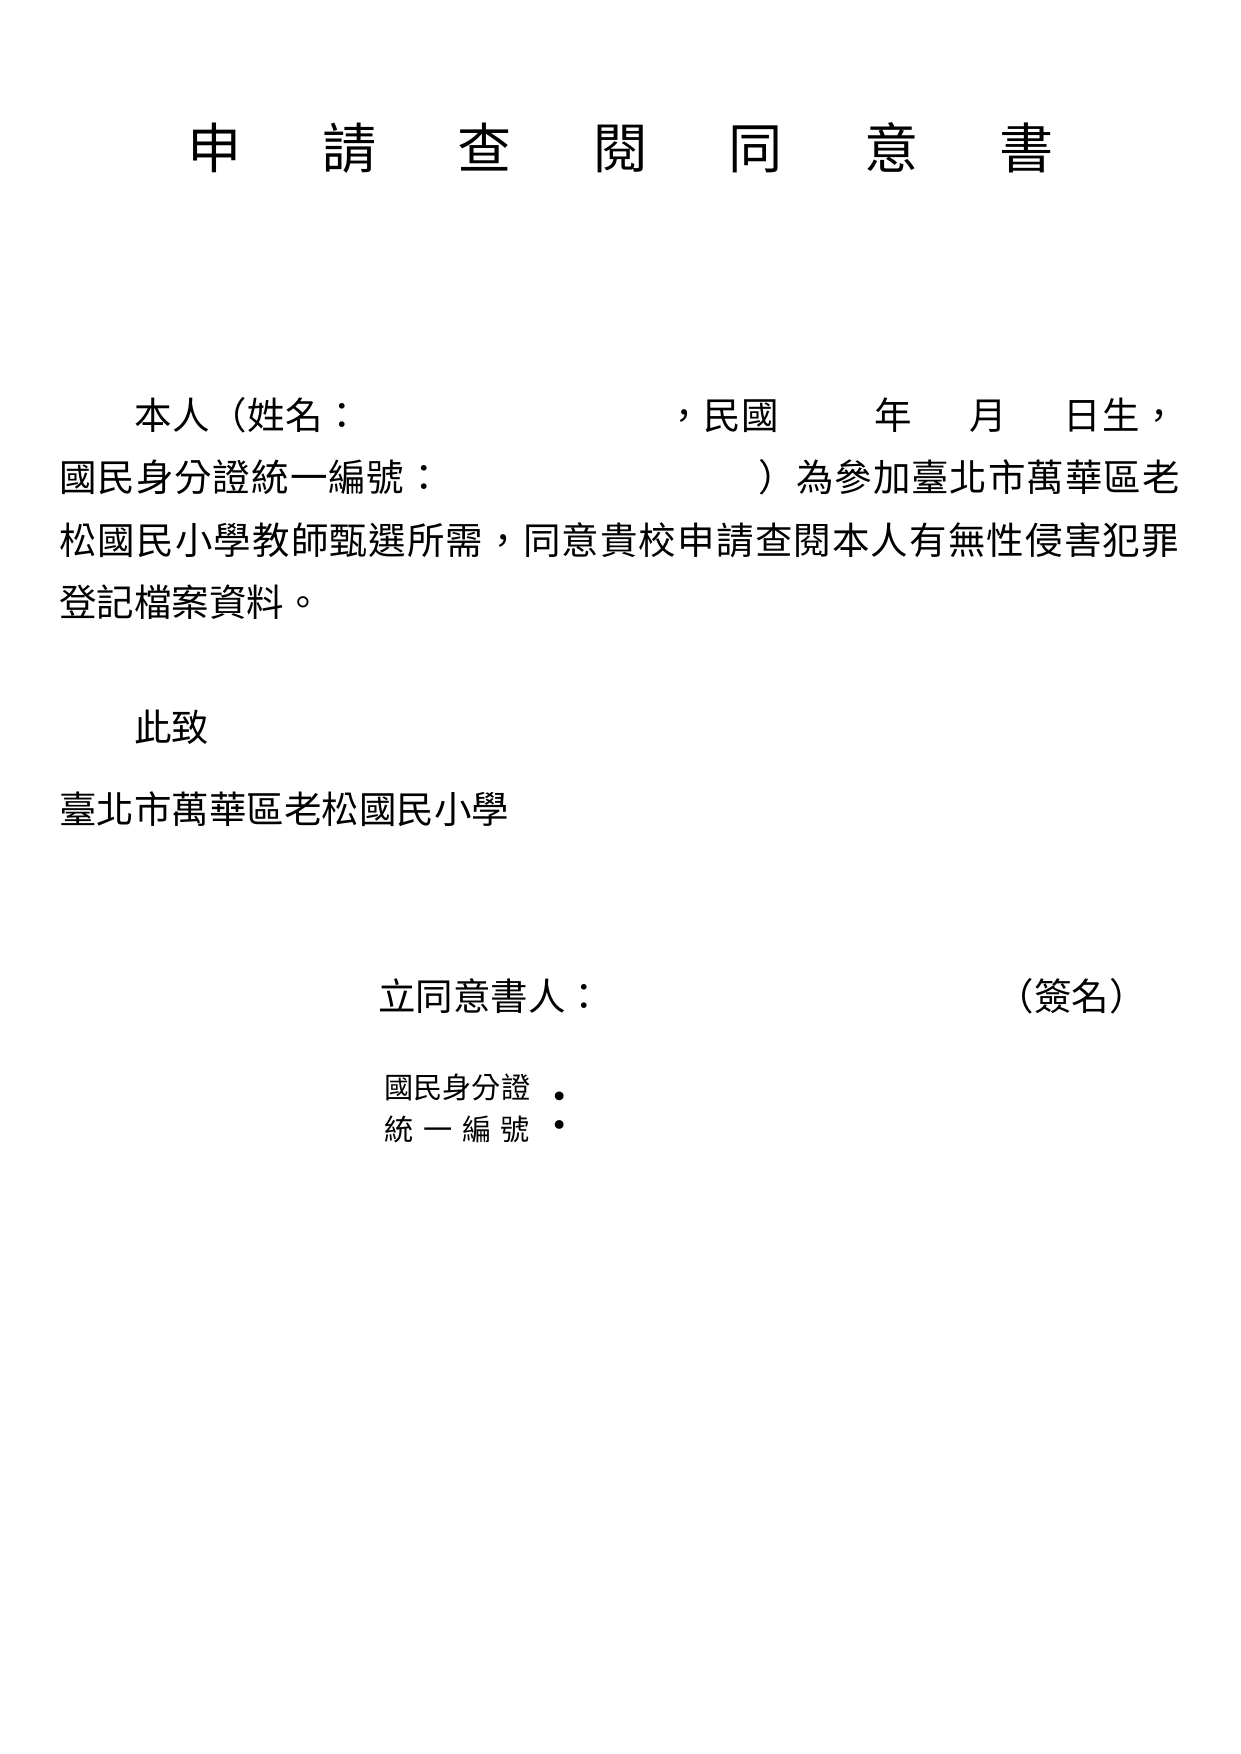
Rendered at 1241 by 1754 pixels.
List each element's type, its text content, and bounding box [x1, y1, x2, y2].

text 申 請 查 閱 同 意 書 [109, 105, 1131, 184]
text 臺北市萬華區老松國民小學 [59, 765, 1181, 827]
text 此致 [59, 684, 1181, 746]
text 國民身分證統一編號： [59, 1034, 1181, 1159]
text 立同意書人： （簽名） [59, 952, 1181, 1015]
text 本人（姓名： ，民國 年 月 日生，國民身分證統一編號： ）為參加臺北市萬華區老松國民小學教師甄選所需，同意貴校申請查閱本人有無性侵害犯罪登記檔案資料。 [59, 371, 1181, 621]
